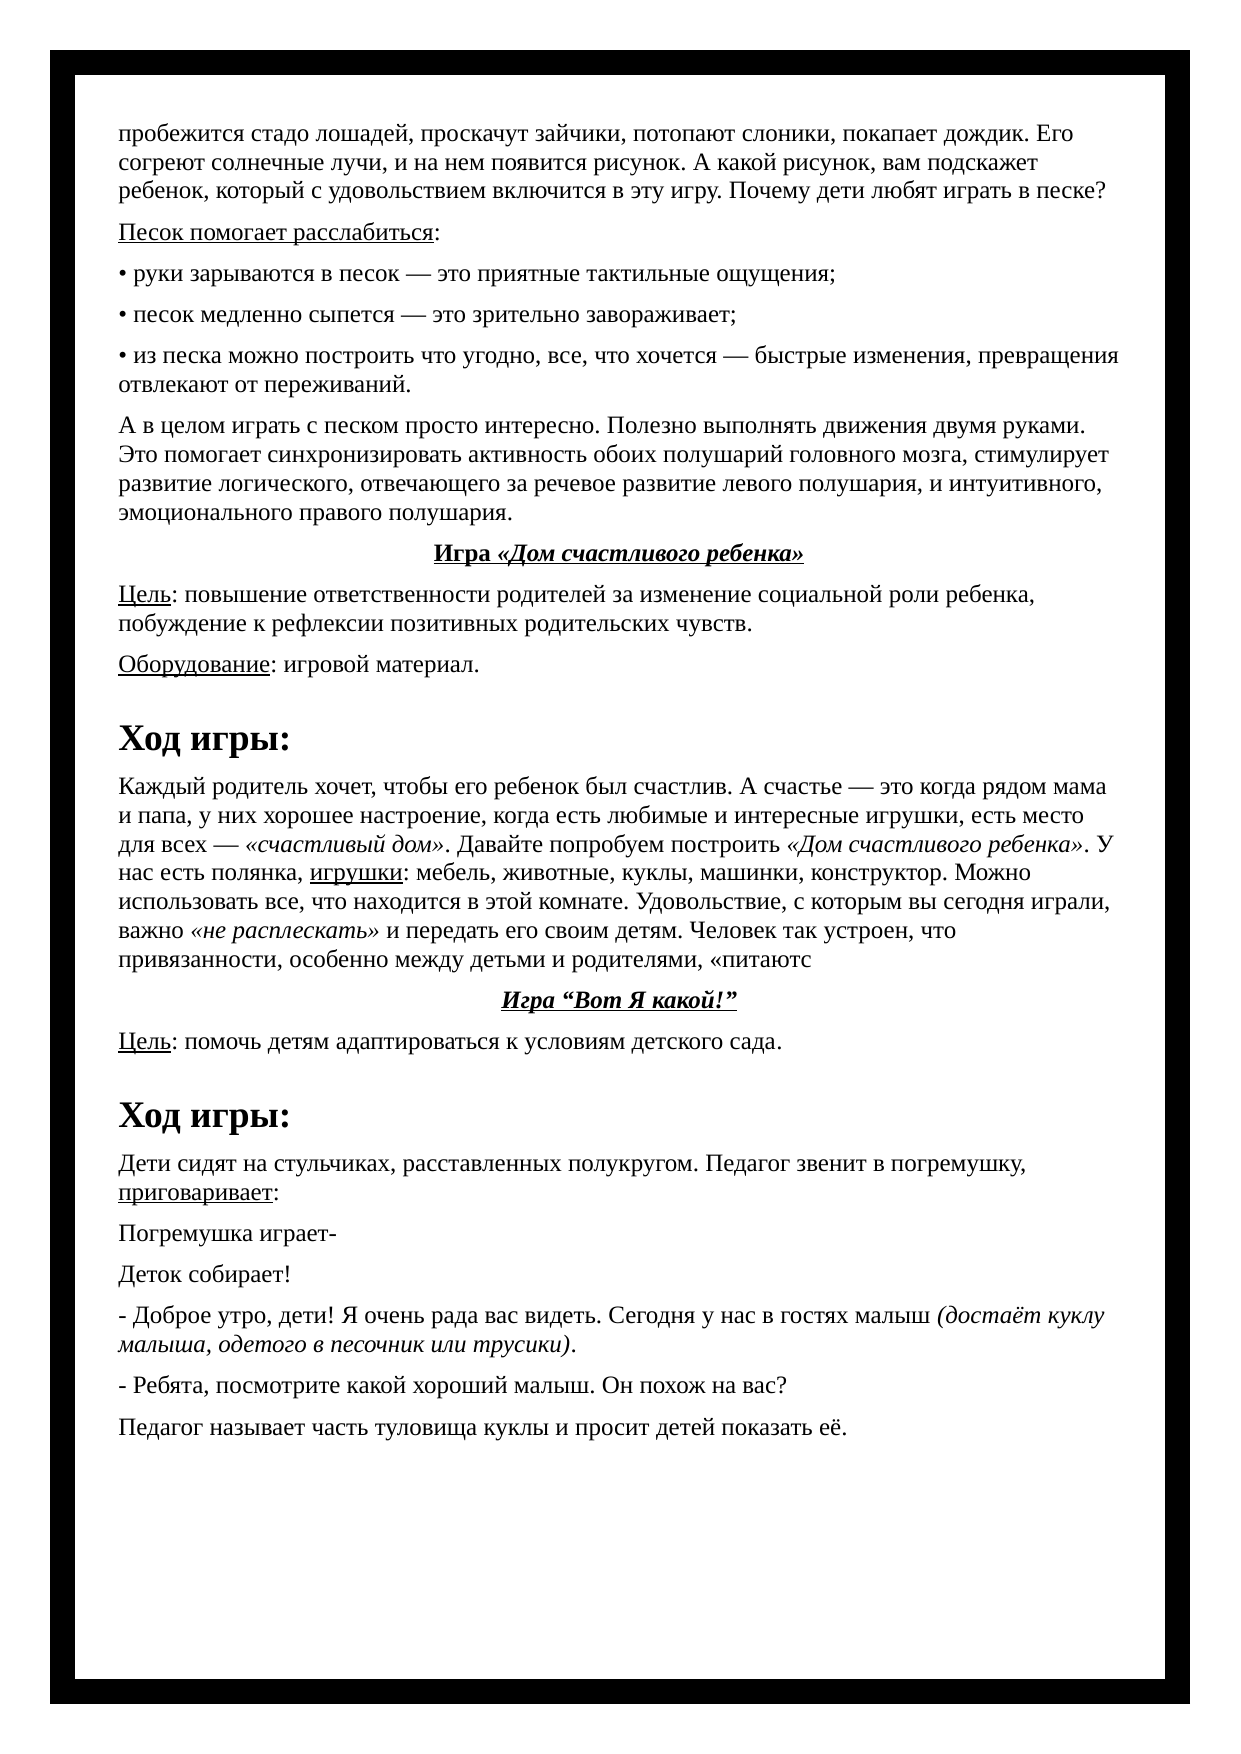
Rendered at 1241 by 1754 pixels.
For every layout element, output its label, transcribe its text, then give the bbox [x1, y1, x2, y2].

text А в целом играть с песком просто интересно. Полезно выполнять движения двумя руками. Это помогает синхронизировать активность обоих полушарий головного мозга, стимулирует развитие логического, отвечающего за речевое развитие левого полушария, и интуитивного, эмоционального правого полушария. [118, 411, 1122, 526]
text Песок помогает расслабиться: [118, 217, 1122, 246]
text - Ребята, посмотрите какой хороший малыш. Он похож на вас? [118, 1371, 1122, 1399]
text Игра «Дом счастливого ребенка» [118, 538, 1122, 567]
text Цель: помочь детям адаптироваться к условиям детского сада. [118, 1026, 1122, 1055]
text Игра “Вот Я какой!” [118, 985, 1122, 1014]
text Оборудование: игровой материал. [118, 649, 1122, 678]
text Погремушка играет- [118, 1218, 1122, 1247]
text пробежится стадо лошадей, проскачут зайчики, потопают слоники, покапает дождик. Его согреют солнечные лучи, и на нем появится рисунок. А какой рисунок, вам подскажет ребенок, который с удовольствием включится в эту игру. Почему дети любят играть в песке? [118, 118, 1122, 204]
text Дети сидят на стульчиках, расставленных полукругом. Педагог звенит в погремушку, приговаривает: [118, 1148, 1122, 1206]
subtitle Ход игры: [118, 716, 1122, 759]
text • из песка можно построить что угодно, все, что хочется — быстрые изменения, превращения отвлекают от переживаний. [118, 341, 1122, 398]
text Цель: повышение ответственности родителей за изменение социальной роли ребенка, побуждение к рефлексии позитивных родительских чувств. [118, 579, 1122, 637]
text Педагог называет часть туловища куклы и просит детей показать её. [118, 1412, 1122, 1441]
text - Доброе утро, дети! Я очень рада вас видеть. Сегодня у нас в гостях малыш (достаёт куклу малыша, одетого в песочник или трусики). [118, 1301, 1122, 1358]
text Деток собирает! [118, 1259, 1122, 1288]
text • песок медленно сыпется — это зрительно завораживает; [118, 299, 1122, 328]
text • руки зарываются в песок — это приятные тактильные ощущения; [118, 258, 1122, 287]
subtitle Ход игры: [118, 1092, 1122, 1136]
text Каждый родитель хочет, чтобы его ребенок был счастлив. А счастье — это когда рядом мама и папа, у них хорошее настроение, когда есть любимые и интересные игрушки, есть место для всех — «счастливый дом». Давайте попробуем построить «Дом счастливого ребенка». У нас есть полянка, игрушки: мебель, животные, куклы, машинки, конструктор. Можно использовать все, что находится в этой комнате. Удовольствие, с которым вы сегодня играли, важно «не расплескать» и передать его своим детям. Человек так устроен, что привязанности, особенно между детьми и родителями, «питаютс [118, 771, 1122, 972]
